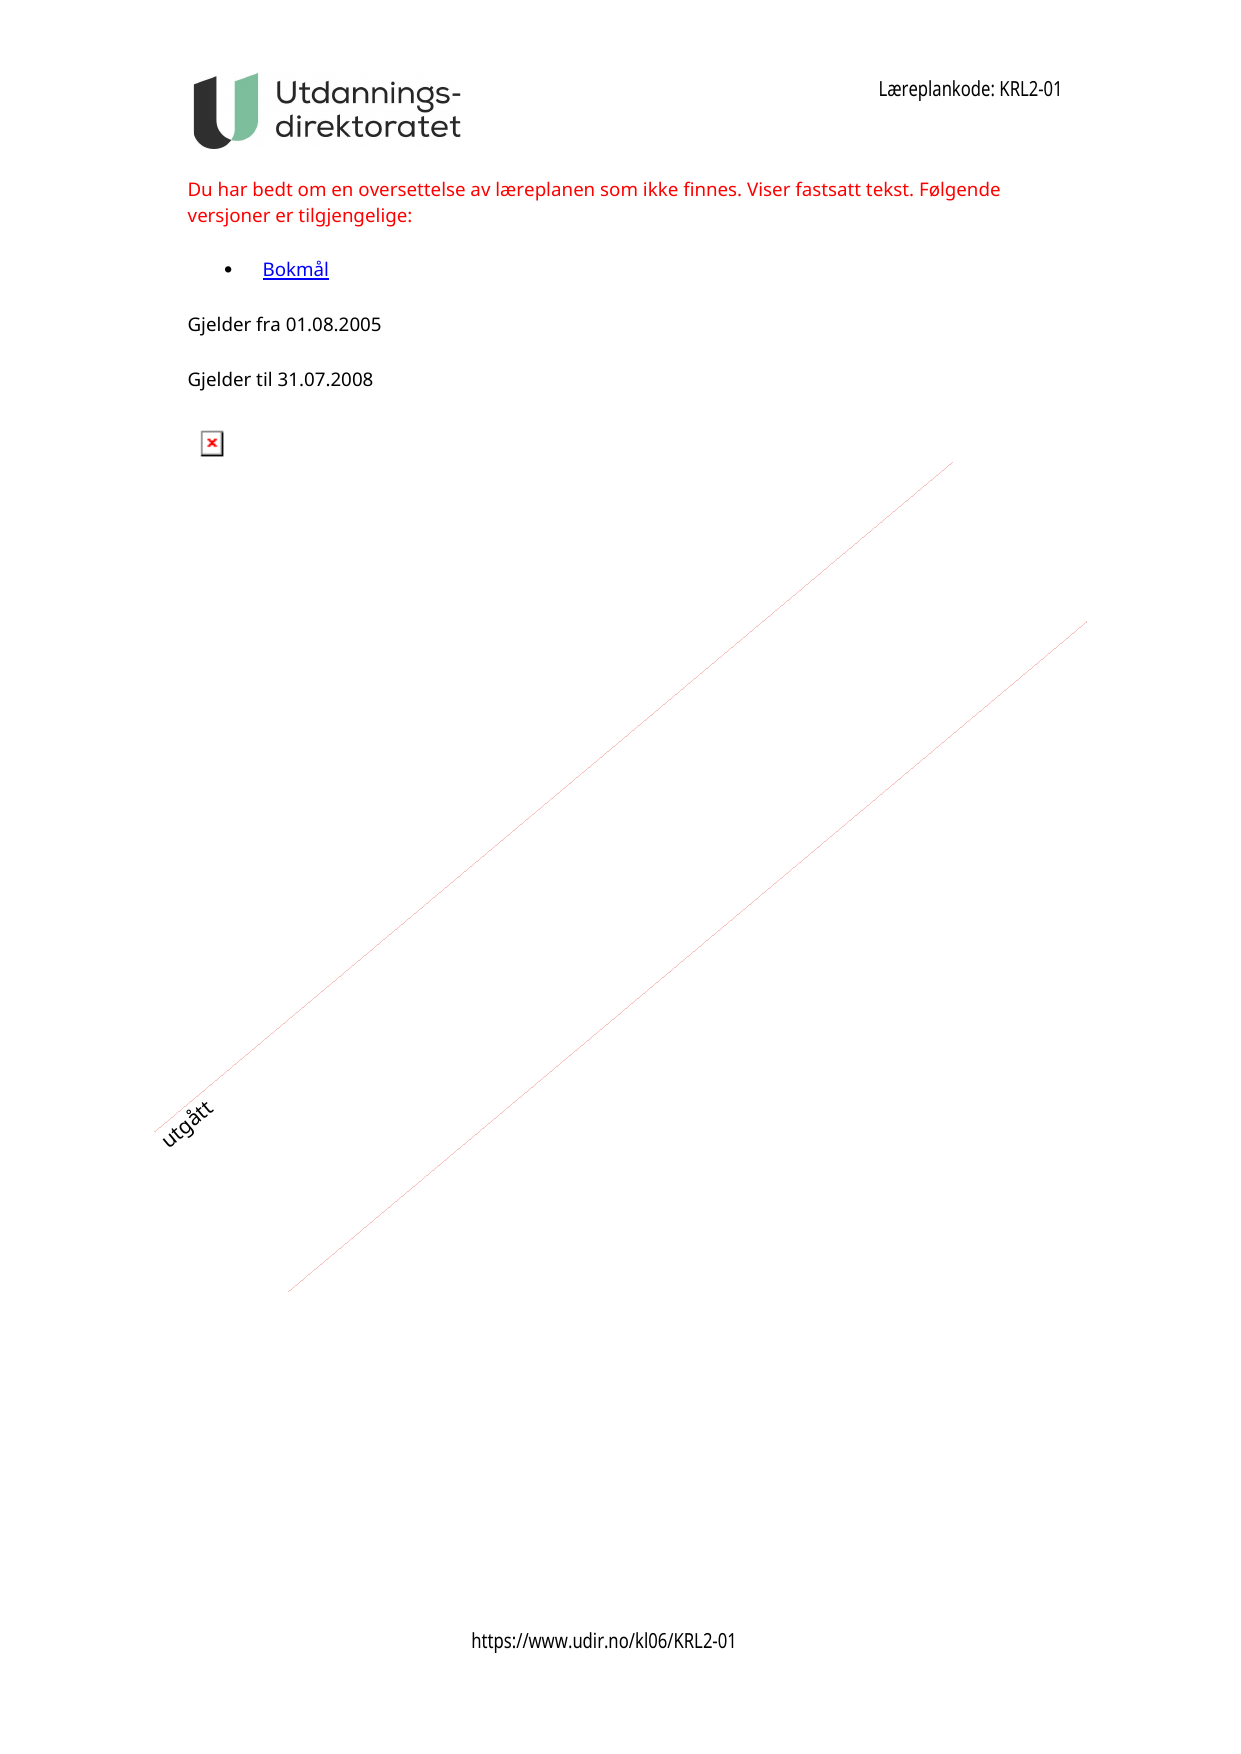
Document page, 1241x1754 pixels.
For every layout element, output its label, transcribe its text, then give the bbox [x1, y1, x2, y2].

text Du har bedt om en oversettelse av læreplanen som ikke finnes. Viser fastsatt tekst. Følgende versjoner er tilgjengelige: [412, 176, 1053, 227]
list Bokmål [334, 257, 1053, 282]
text Gjelder fra 01.08.2005 [386, 311, 1053, 337]
list Bokmål [225, 257, 263, 282]
text Gjelder til 31.07.2008 [378, 366, 1053, 391]
picture [187, 420, 238, 471]
picture [193, 73, 461, 149]
